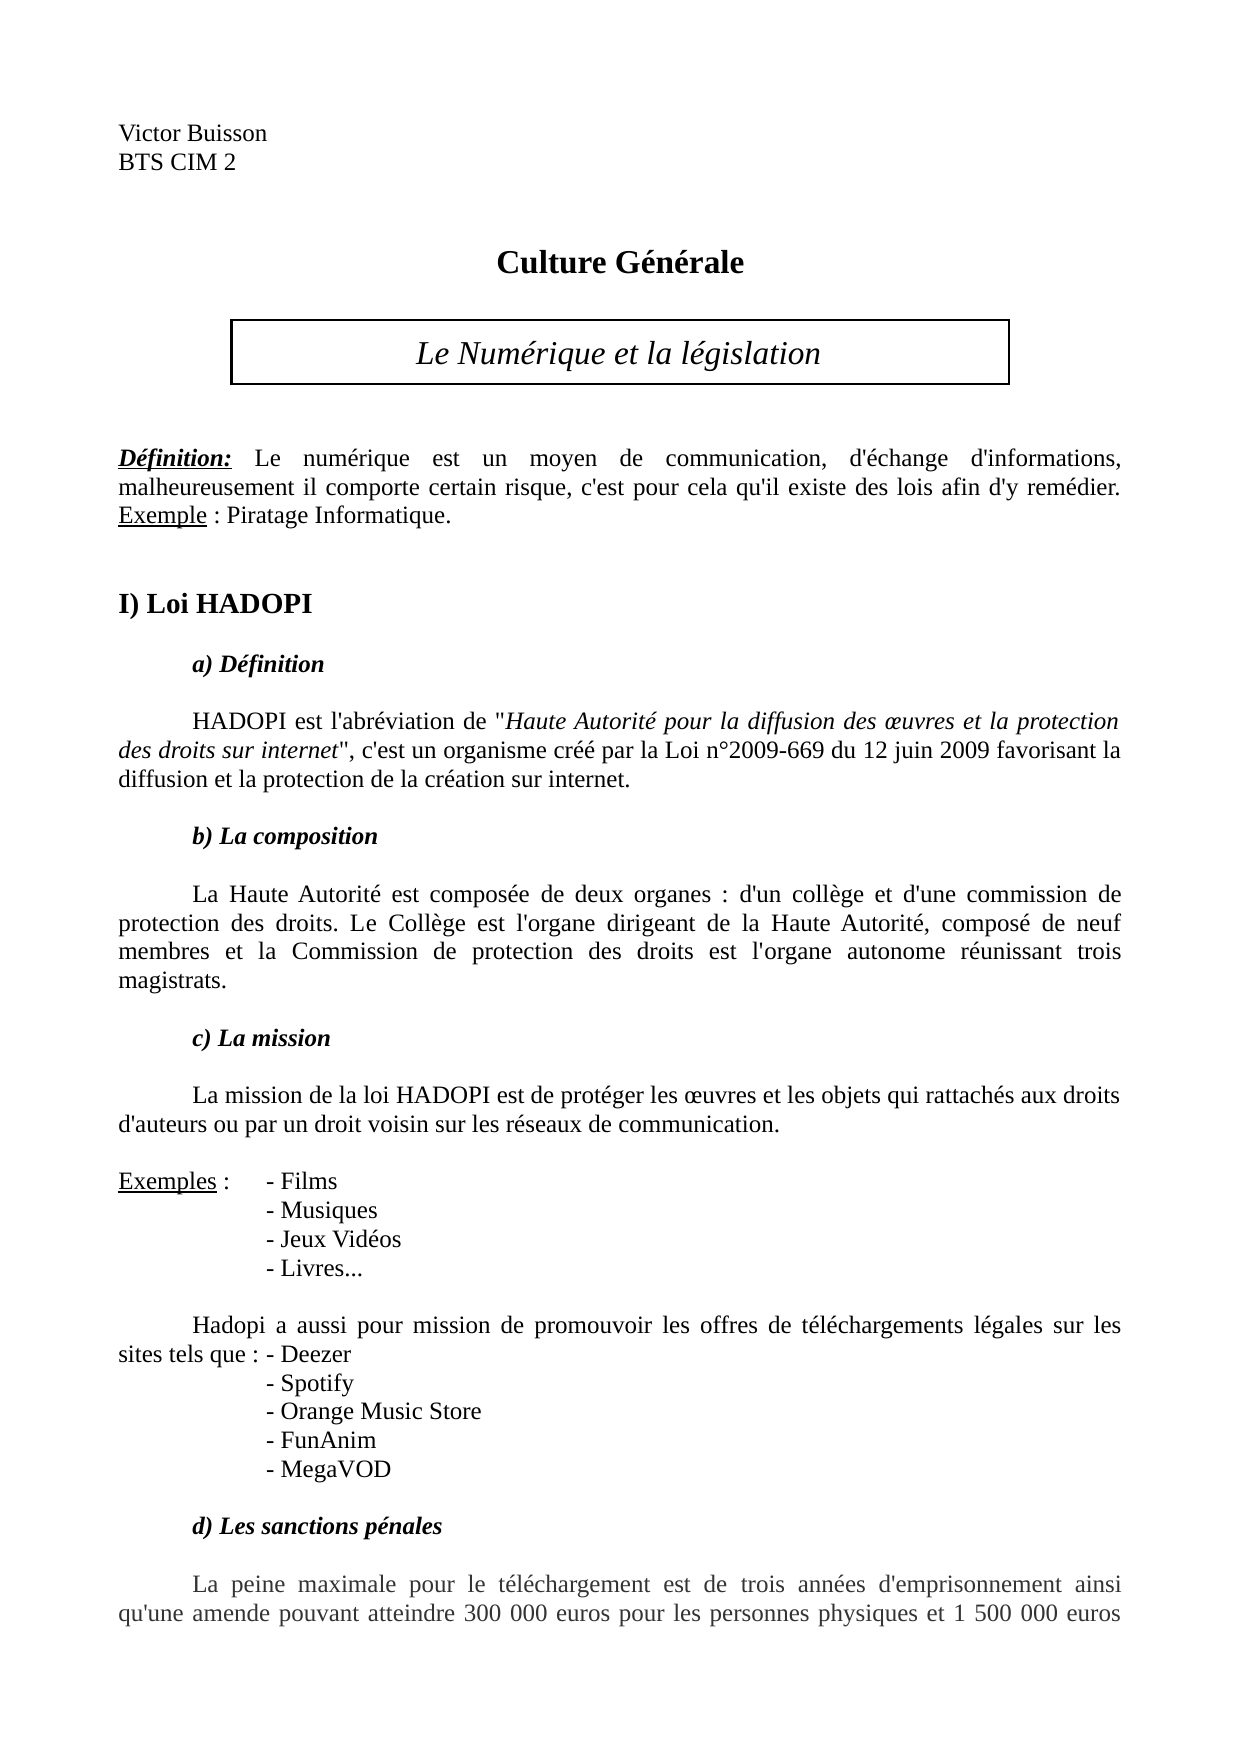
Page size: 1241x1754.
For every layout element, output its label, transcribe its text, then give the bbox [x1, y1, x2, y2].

text HADOPI est l'abréviation de "Haute Autorité pour la diffusion des œuvres et la protection des droits sur internet", c'est un organisme créé par la Loi n°2009-669 du 12 juin 2009 favorisant la diffusion et la protection de la création sur internet. [118, 706, 1122, 793]
text - Spotify [118, 1368, 1122, 1396]
text - Orange Music Store [118, 1396, 1122, 1425]
text d) Les sanctions pénales [118, 1511, 1122, 1540]
text Exemples : - Films [118, 1166, 1122, 1195]
text - FunAnim [118, 1425, 1122, 1454]
text - MegaVOD [118, 1454, 1122, 1483]
text a) Définition [118, 649, 1122, 678]
text - Livres... [118, 1253, 1122, 1281]
text b) La composition [118, 821, 1122, 850]
text - Jeux Vidéos [118, 1224, 1122, 1253]
text La peine maximale pour le téléchargement est de trois années d'emprisonnement ainsi qu'une amende pouvant atteindre 300 000 euros pour les personnes physiques et 1 500 000 euros [118, 1569, 1122, 1626]
text Hadopi a aussi pour mission de promouvoir les offres de téléchargements légales sur les sites tels que : - Deezer [118, 1310, 1122, 1368]
text - Musiques [118, 1195, 1122, 1224]
text La mission de la loi HADOPI est de protéger les œuvres et les objets qui rattachés aux droits d'auteurs ou par un droit voisin sur les réseaux de communication. [118, 1080, 1122, 1138]
text Victor Buisson [118, 118, 1122, 147]
text BTS CIM 2 [118, 147, 1122, 176]
text Culture Générale [118, 243, 1122, 281]
text I) Loi HADOPI [118, 587, 1122, 620]
text c) La mission [118, 1023, 1122, 1051]
text Le Numérique et la législation [233, 321, 1008, 383]
text La Haute Autorité est composée de deux organes : d'un collège et d'une commission de protection des droits. Le Collège est l'organe dirigeant de la Haute Autorité, composé de neuf membres et la Commission de protection des droits est l'organe autonome réunissant trois magistrats. [118, 879, 1122, 994]
text Définition: Le numérique est un moyen de communication, d'échange d'informations, malheureusement il comporte certain risque, c'est pour cela qu'il existe des lois afin d'y remédier. Exemple : Piratage Informatique. [118, 443, 1122, 529]
